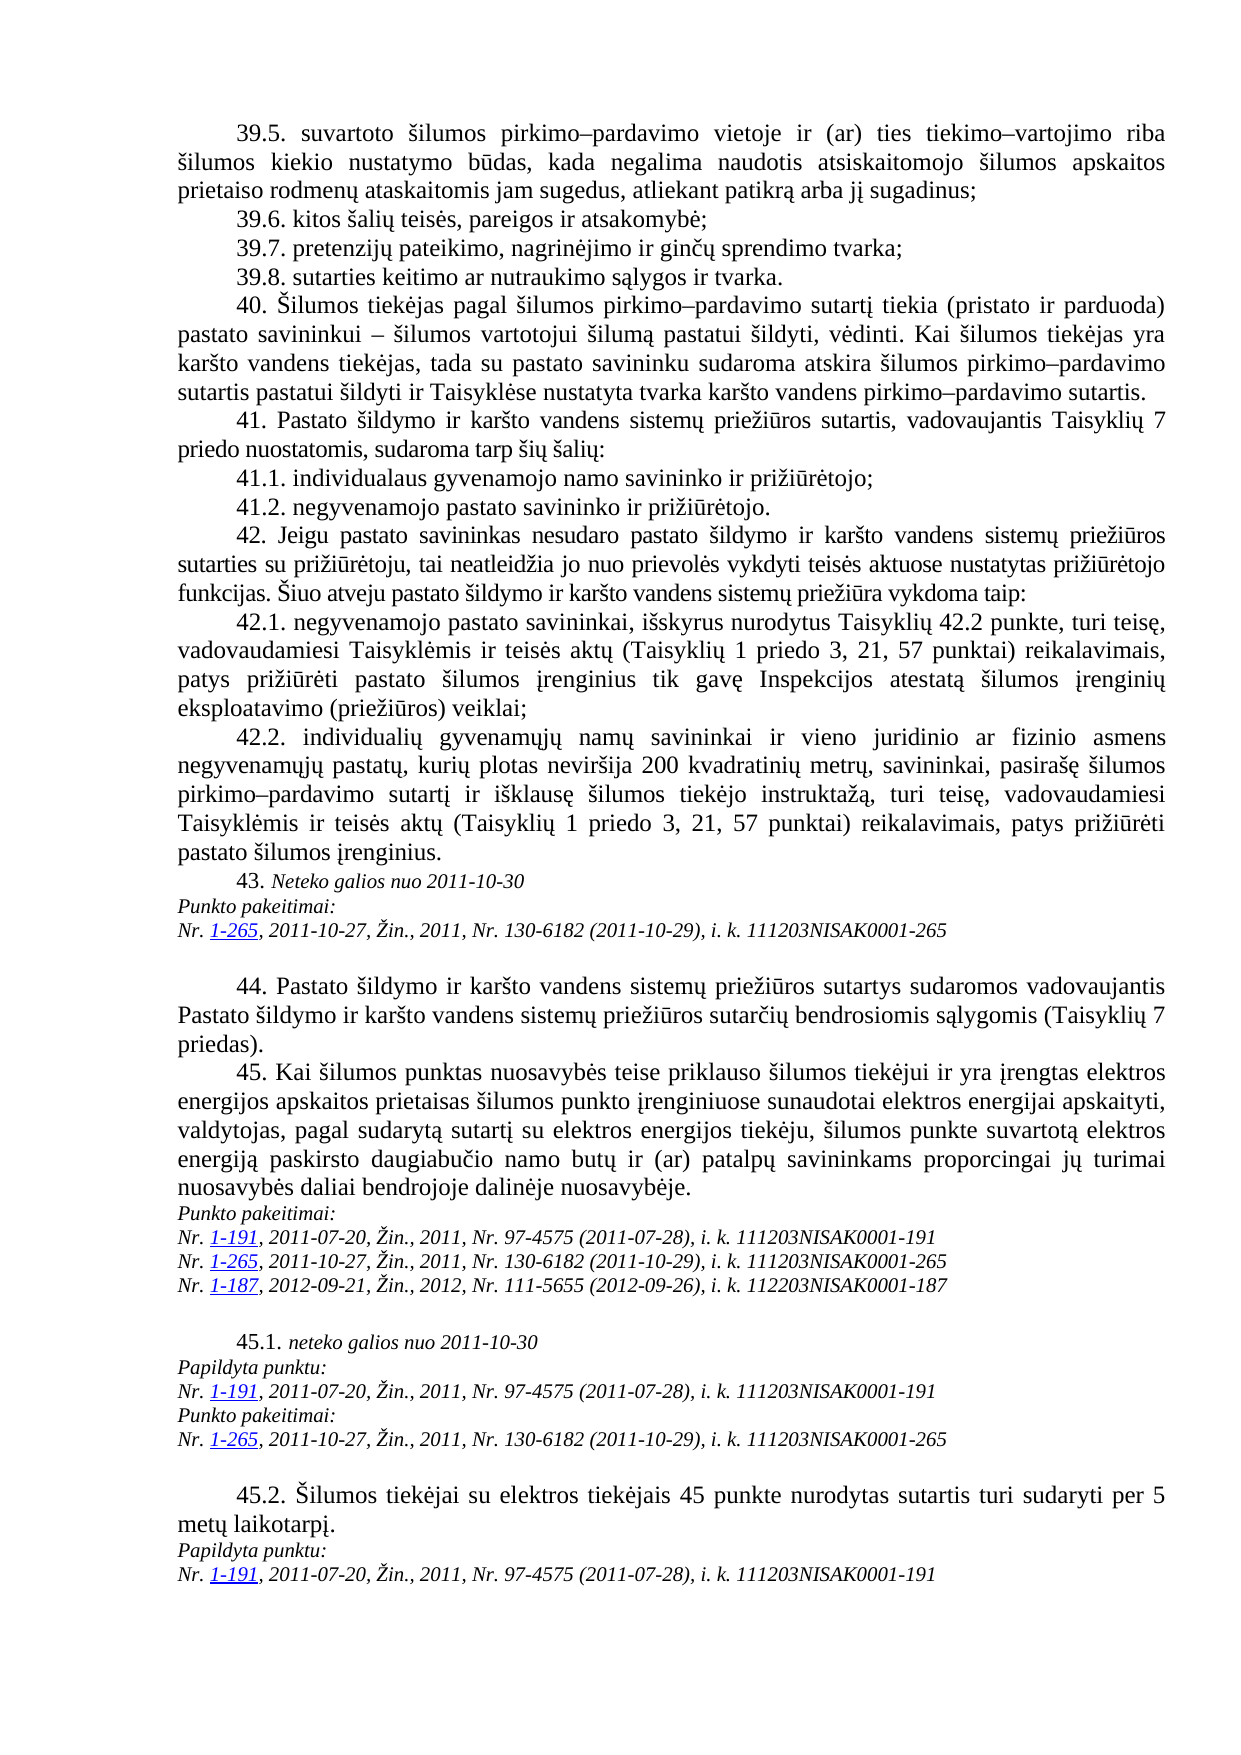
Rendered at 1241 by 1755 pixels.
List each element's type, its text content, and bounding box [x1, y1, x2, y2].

text Punkto pakeitimai: [177, 1201, 1166, 1225]
text 42.2. individualių gyvenamųjų namų savininkai ir vieno juridinio ar fizinio asmens negyvenamųjų pastatų, kurių plotas neviršija 200 kvadratinių metrų, savininkai, pasirašę šilumos pirkimo–pardavimo sutartį ir išklausę šilumos tiekėjo instruktažą, turi teisę, vadovaudamiesi Taisyklėmis ir teisės aktų (Taisyklių 1 priedo 3, 21, 57 punktai) reikalavimais, patys prižiūrėti pastato šilumos įrenginius. [177, 722, 1166, 866]
text Nr. 1-265, 2011-10-27, Žin., 2011, Nr. 130-6182 (2011-10-29), i. k. 111203NISAK0001-265 [177, 918, 1166, 942]
text Nr. 1-191, 2011-07-20, Žin., 2011, Nr. 97-4575 (2011-07-28), i. k. 111203NISAK0001-191 [177, 1225, 1166, 1249]
text 45.1. neteko galios nuo 2011-10-30 [177, 1326, 1166, 1355]
text Punkto pakeitimai: [177, 894, 1166, 918]
text 44. Pastato šildymo ir karšto vandens sistemų priežiūros sutartys sudaromos vadovaujantis Pastato šildymo ir karšto vandens sistemų priežiūros sutarčių bendrosiomis sąlygomis (Taisyklių 7 priedas). [177, 971, 1166, 1057]
text Nr. 1-191, 2011-07-20, Žin., 2011, Nr. 97-4575 (2011-07-28), i. k. 111203NISAK0001-191 [177, 1562, 1166, 1586]
text Punkto pakeitimai: [177, 1403, 1166, 1427]
text 39.7. pretenzijų pateikimo, nagrinėjimo ir ginčų sprendimo tvarka; [177, 233, 1166, 262]
text Papildyta punktu: [177, 1537, 1166, 1562]
text Papildyta punktu: [177, 1355, 1166, 1379]
text 40. Šilumos tiekėjas pagal šilumos pirkimo–pardavimo sutartį tiekia (pristato ir parduoda) pastato savininkui – šilumos vartotojui šilumą pastatui šildyti, vėdinti. Kai šilumos tiekėjas yra karšto vandens tiekėjas, tada su pastato savininku sudaroma atskira šilumos pirkimo–pardavimo sutartis pastatui šildyti ir Taisyklėse nustatyta tvarka karšto vandens pirkimo–pardavimo sutartis. [177, 291, 1166, 406]
text 41. Pastato šildymo ir karšto vandens sistemų priežiūros sutartis, vadovaujantis Taisyklių 7 priedo nuostatomis, sudaroma tarp šių šalių: [177, 406, 1166, 463]
text 45.2. Šilumos tiekėjai su elektros tiekėjais 45 punkte nurodytas sutartis turi sudaryti per 5 metų laikotarpį. [177, 1480, 1166, 1537]
text Nr. 1-265, 2011-10-27, Žin., 2011, Nr. 130-6182 (2011-10-29), i. k. 111203NISAK0001-265 [177, 1427, 1166, 1451]
text 39.5. suvartoto šilumos pirkimo–pardavimo vietoje ir (ar) ties tiekimo–vartojimo riba šilumos kiekio nustatymo būdas, kada negalima naudotis atsiskaitomojo šilumos apskaitos prietaiso rodmenų ataskaitomis jam sugedus, atliekant patikrą arba jį sugadinus; [177, 118, 1166, 204]
text 39.6. kitos šalių teisės, pareigos ir atsakomybė; [177, 204, 1166, 233]
text 41.2. negyvenamojo pastato savininko ir prižiūrėtojo. [177, 492, 1166, 521]
text Nr. 1-191, 2011-07-20, Žin., 2011, Nr. 97-4575 (2011-07-28), i. k. 111203NISAK0001-191 [177, 1379, 1166, 1403]
text Nr. 1-265, 2011-10-27, Žin., 2011, Nr. 130-6182 (2011-10-29), i. k. 111203NISAK0001-265 [177, 1249, 1166, 1273]
text 41.1. individualaus gyvenamojo namo savininko ir prižiūrėtojo; [177, 463, 1166, 492]
text 42. Jeigu pastato savininkas nesudaro pastato šildymo ir karšto vandens sistemų priežiūros sutarties su prižiūrėtoju, tai neatleidžia jo nuo prievolės vykdyti teisės aktuose nustatytas prižiūrėtojo funkcijas. Šiuo atveju pastato šildymo ir karšto vandens sistemų priežiūra vykdoma taip: [177, 521, 1166, 607]
text Nr. 1-187, 2012-09-21, Žin., 2012, Nr. 111-5655 (2012-09-26), i. k. 112203NISAK0001-187 [177, 1273, 1166, 1297]
text 45. Kai šilumos punktas nuosavybės teise priklauso šilumos tiekėjui ir yra įrengtas elektros energijos apskaitos prietaisas šilumos punkto įrenginiuose sunaudotai elektros energijai apskaityti, valdytojas, pagal sudarytą sutartį su elektros energijos tiekėju, šilumos punkte suvartotą elektros energiją paskirsto daugiabučio namo butų ir (ar) patalpų savininkams proporcingai jų turimai nuosavybės daliai bendrojoje dalinėje nuosavybėje. [177, 1057, 1166, 1201]
text 39.8. sutarties keitimo ar nutraukimo sąlygos ir tvarka. [177, 262, 1166, 291]
text 43. Neteko galios nuo 2011-10-30 [177, 866, 1166, 894]
text 42.1. negyvenamojo pastato savininkai, išskyrus nurodytus Taisyklių 42.2 punkte, turi teisę, vadovaudamiesi Taisyklėmis ir teisės aktų (Taisyklių 1 priedo 3, 21, 57 punktai) reikalavimais, patys prižiūrėti pastato šilumos įrenginius tik gavę Inspekcijos atestatą šilumos įrenginių eksploatavimo (priežiūros) veiklai; [177, 607, 1166, 722]
